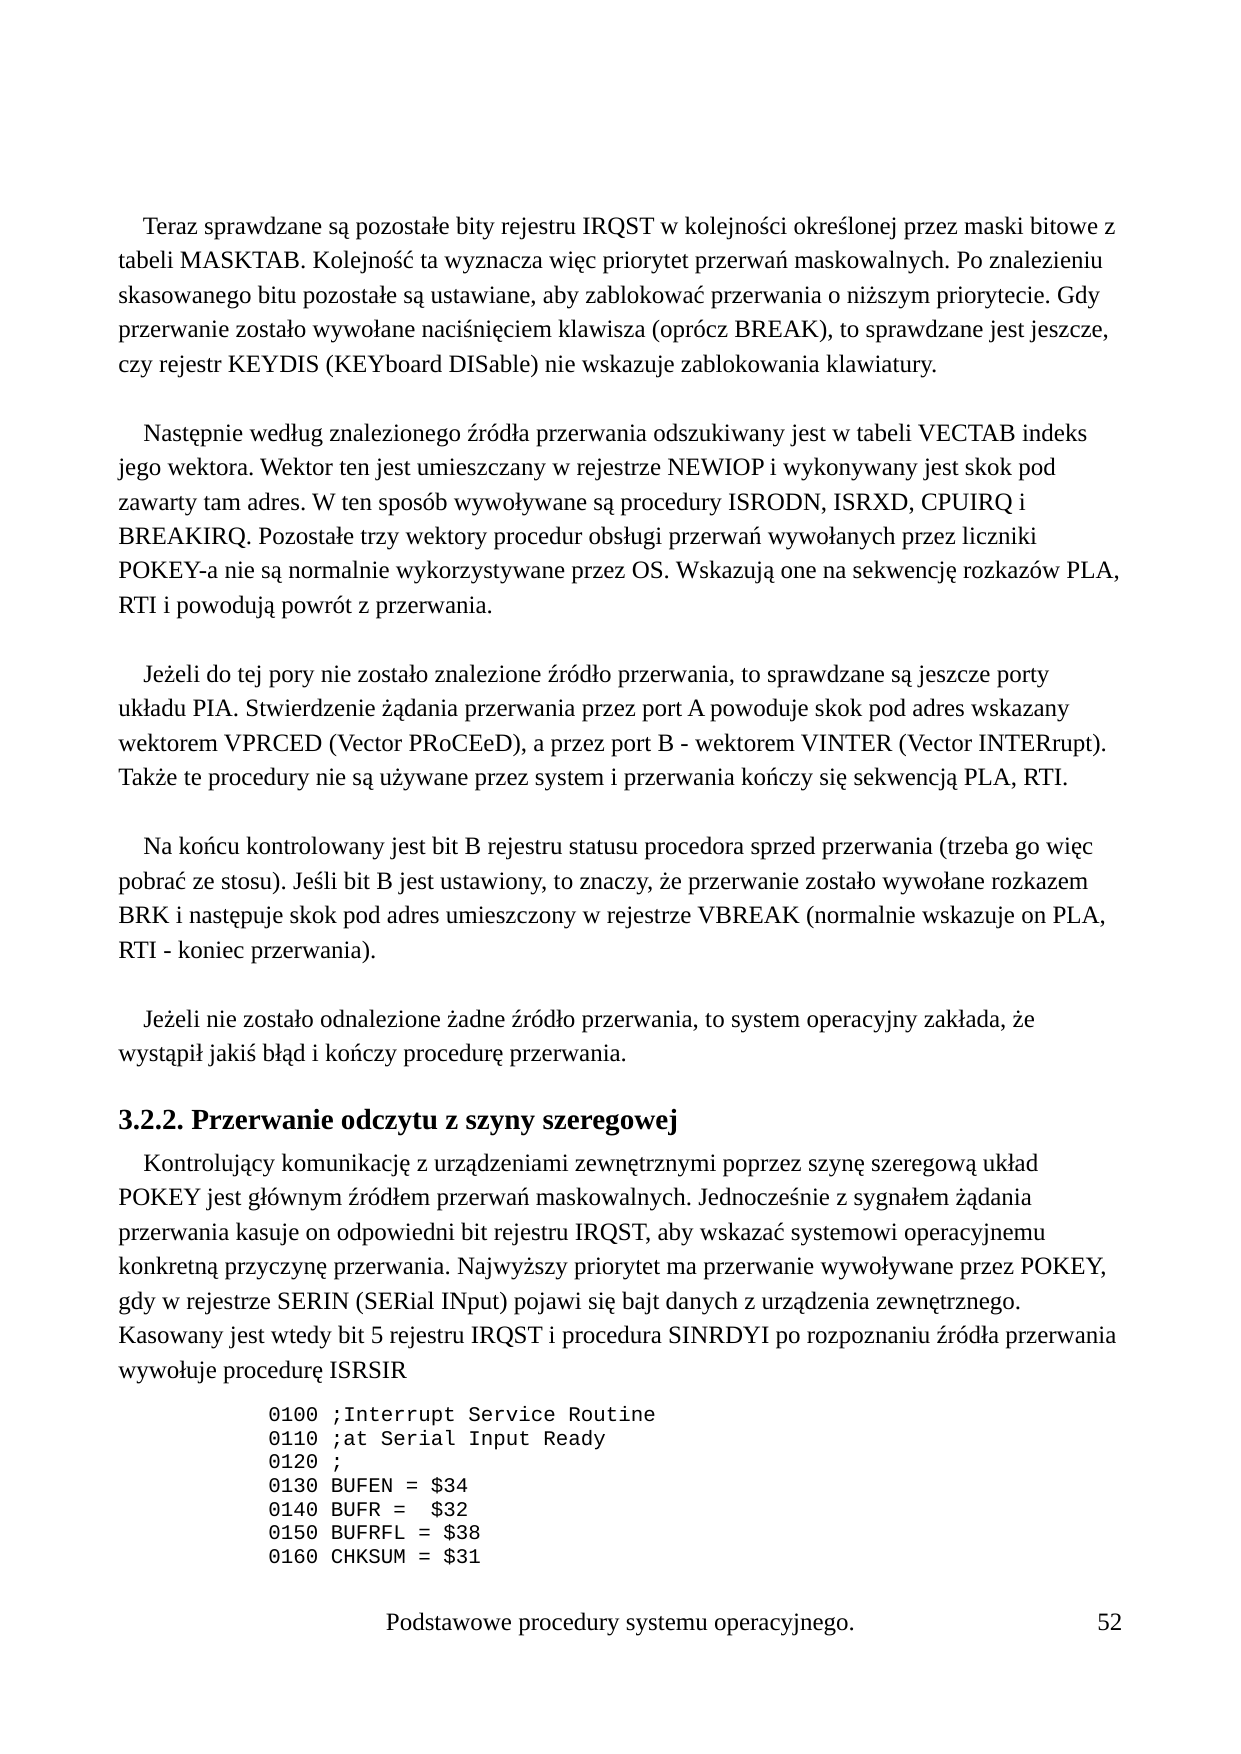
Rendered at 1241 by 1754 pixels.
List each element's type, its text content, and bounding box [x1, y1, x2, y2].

text 0110 ;at Serial Input Ready [118, 1428, 1122, 1451]
text 0120 ; [118, 1451, 1122, 1475]
text Teraz sprawdzane są pozostałe bity rejestru IRQST w kolejności określonej przez maski bitowe z tabeli MASKTAB. Kolejność ta wyznacza więc priorytet przerwań maskowalnych. Po znalezieniu skasowanego bitu pozostałe są ustawiane, aby zablokować przerwania o niższym priorytecie. Gdy przerwanie zostało wywołane naciśnięciem klawisza (oprócz BREAK), to sprawdzane jest jeszcze, czy rejestr KEYDIS (KEYboard DISable) nie wskazuje zablokowania klawiatury. Następnie według znalezionego źródła przerwania odszukiwany jest w tabeli VECTAB indeks jego wektora. Wektor ten jest umieszczany w rejestrze NEWIOP i wykonywany jest skok pod zawarty tam adres. W ten sposób wywoływane są procedury ISRODN, ISRXD, CPUIRQ i BREAKIRQ. Pozostałe trzy wektory procedur obsługi przerwań wywołanych przez liczniki POKEY-a nie są normalnie wykorzystywane przez OS. Wskazują one na sekwencję rozkazów PLA, RTI i powodują powrót z przerwania. Jeżeli do tej pory nie zostało znalezione źródło przerwania, to sprawdzane są jeszcze porty układu PIA. Stwierdzenie żądania przerwania przez port A powoduje skok pod adres wskazany wektorem VPRCED (Vector PRoCEeD), a przez port B - wektorem VINTER (Vector INTERrupt). Także te procedury nie są używane przez system i przerwania kończy się sekwencją PLA, RTI. Na końcu kontrolowany jest bit B rejestru statusu procedora sprzed przerwania (trzeba go więc pobrać ze stosu). Jeśli bit B jest ustawiony, to znaczy, że przerwanie zostało wywołane rozkazem BRK i następuje skok pod adres umieszczony w rejestrze VBREAK (normalnie wskazuje on PLA, RTI - koniec przerwania). Jeżeli nie zostało odnalezione żadne źródło przerwania, to system operacyjny zakłada, że wystąpił jakiś błąd i kończy procedurę przerwania. [118, 176, 1122, 1067]
text 0160 CHKSUM = $31 [118, 1546, 1122, 1569]
text 0150 BUFRFL = $38 [118, 1522, 1122, 1546]
text 0130 BUFEN = $34 [118, 1475, 1122, 1498]
text Kontrolujący komunikację z urządzeniami zewnętrznymi poprzez szynę szeregową układ POKEY jest głównym źródłem przerwań maskowalnych. Jednocześnie z sygnałem żądania przerwania kasuje on odpowiedni bit rejestru IRQST, aby wskazać systemowi operacyjnemu konkretną przyczynę przerwania. Najwyższy priorytet ma przerwanie wywoływane przez POKEY, gdy w rejestrze SERIN (SERial INput) pojawi się bajt danych z urządzenia zewnętrznego. Kasowany jest wtedy bit 5 rejestru IRQST i procedura SINRDYI po rozpoznaniu źródła przerwania wywołuje procedurę ISRSIR [118, 1148, 1122, 1384]
subtitle 3.2.2. Przerwanie odczytu z szyny szeregowej [118, 1102, 1122, 1136]
text 0140 BUFR = $32 [118, 1498, 1122, 1522]
text 0100 ;Interrupt Service Routine [118, 1404, 1122, 1428]
